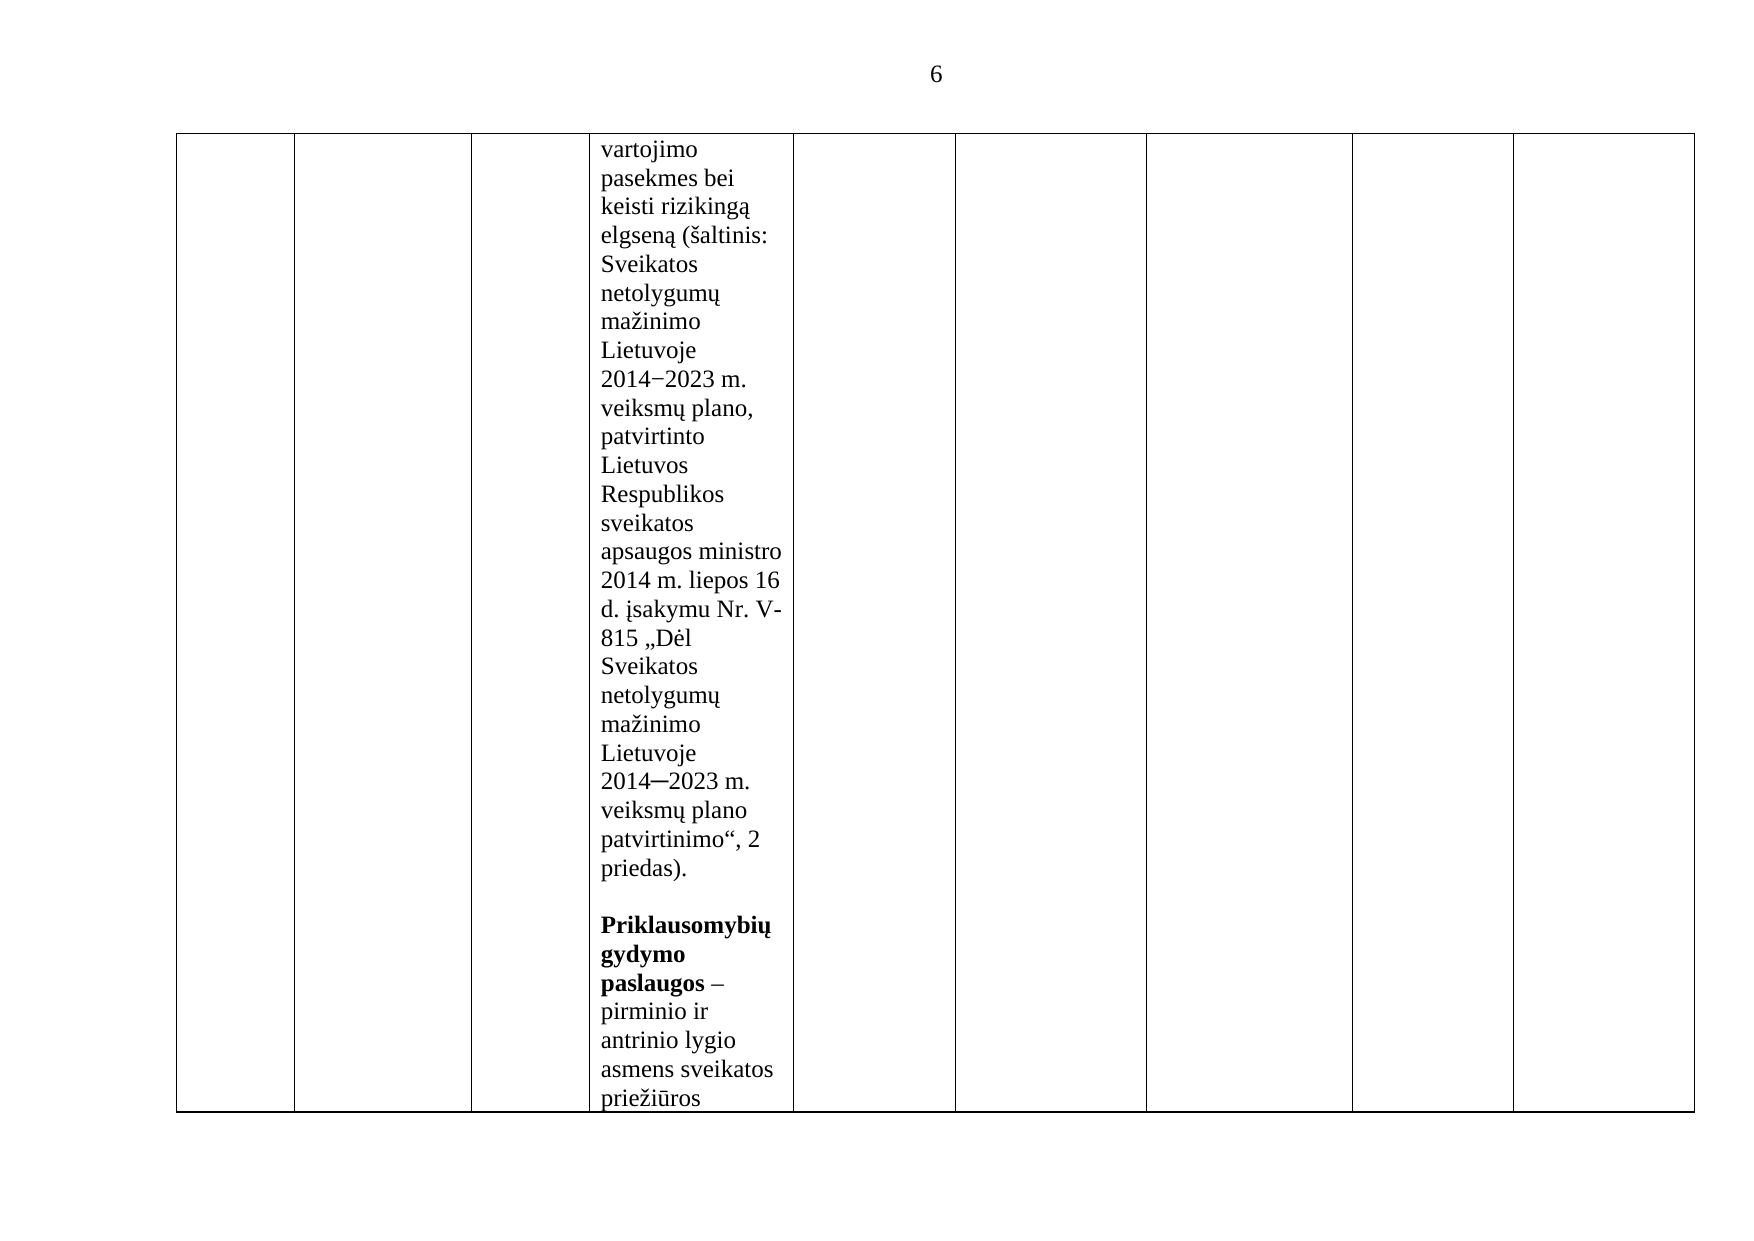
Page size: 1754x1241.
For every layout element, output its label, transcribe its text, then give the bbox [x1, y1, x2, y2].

table_header [956, 134, 1146, 1111]
table_header [1147, 134, 1352, 1111]
table_header [177, 134, 294, 1111]
table_header vartojimo pasekmes bei keisti rizikingą elgseną (šaltinis: Sveikatos netolygumų mažinimo Lietuvoje 2014−2023 m. veiksmų plano, patvirtinto Lietuvos Respublikos sveikatos apsaugos ministro 2014 m. liepos 16 d. įsakymu Nr. V-815 „Dėl Sveikatos netolygumų mažinimo Lietuvoje 2014─2023 m. veiksmų plano patvirtinimo“, 2 priedas). Priklausomybių gydymo paslaugos – pirminio ir antrinio lygio asmens sveikatos priežiūros [590, 134, 793, 1111]
table_header [1353, 134, 1513, 1111]
table_header [295, 134, 471, 1111]
table_header [472, 134, 589, 1111]
table_header [1514, 134, 1694, 1111]
table_header [794, 134, 955, 1111]
